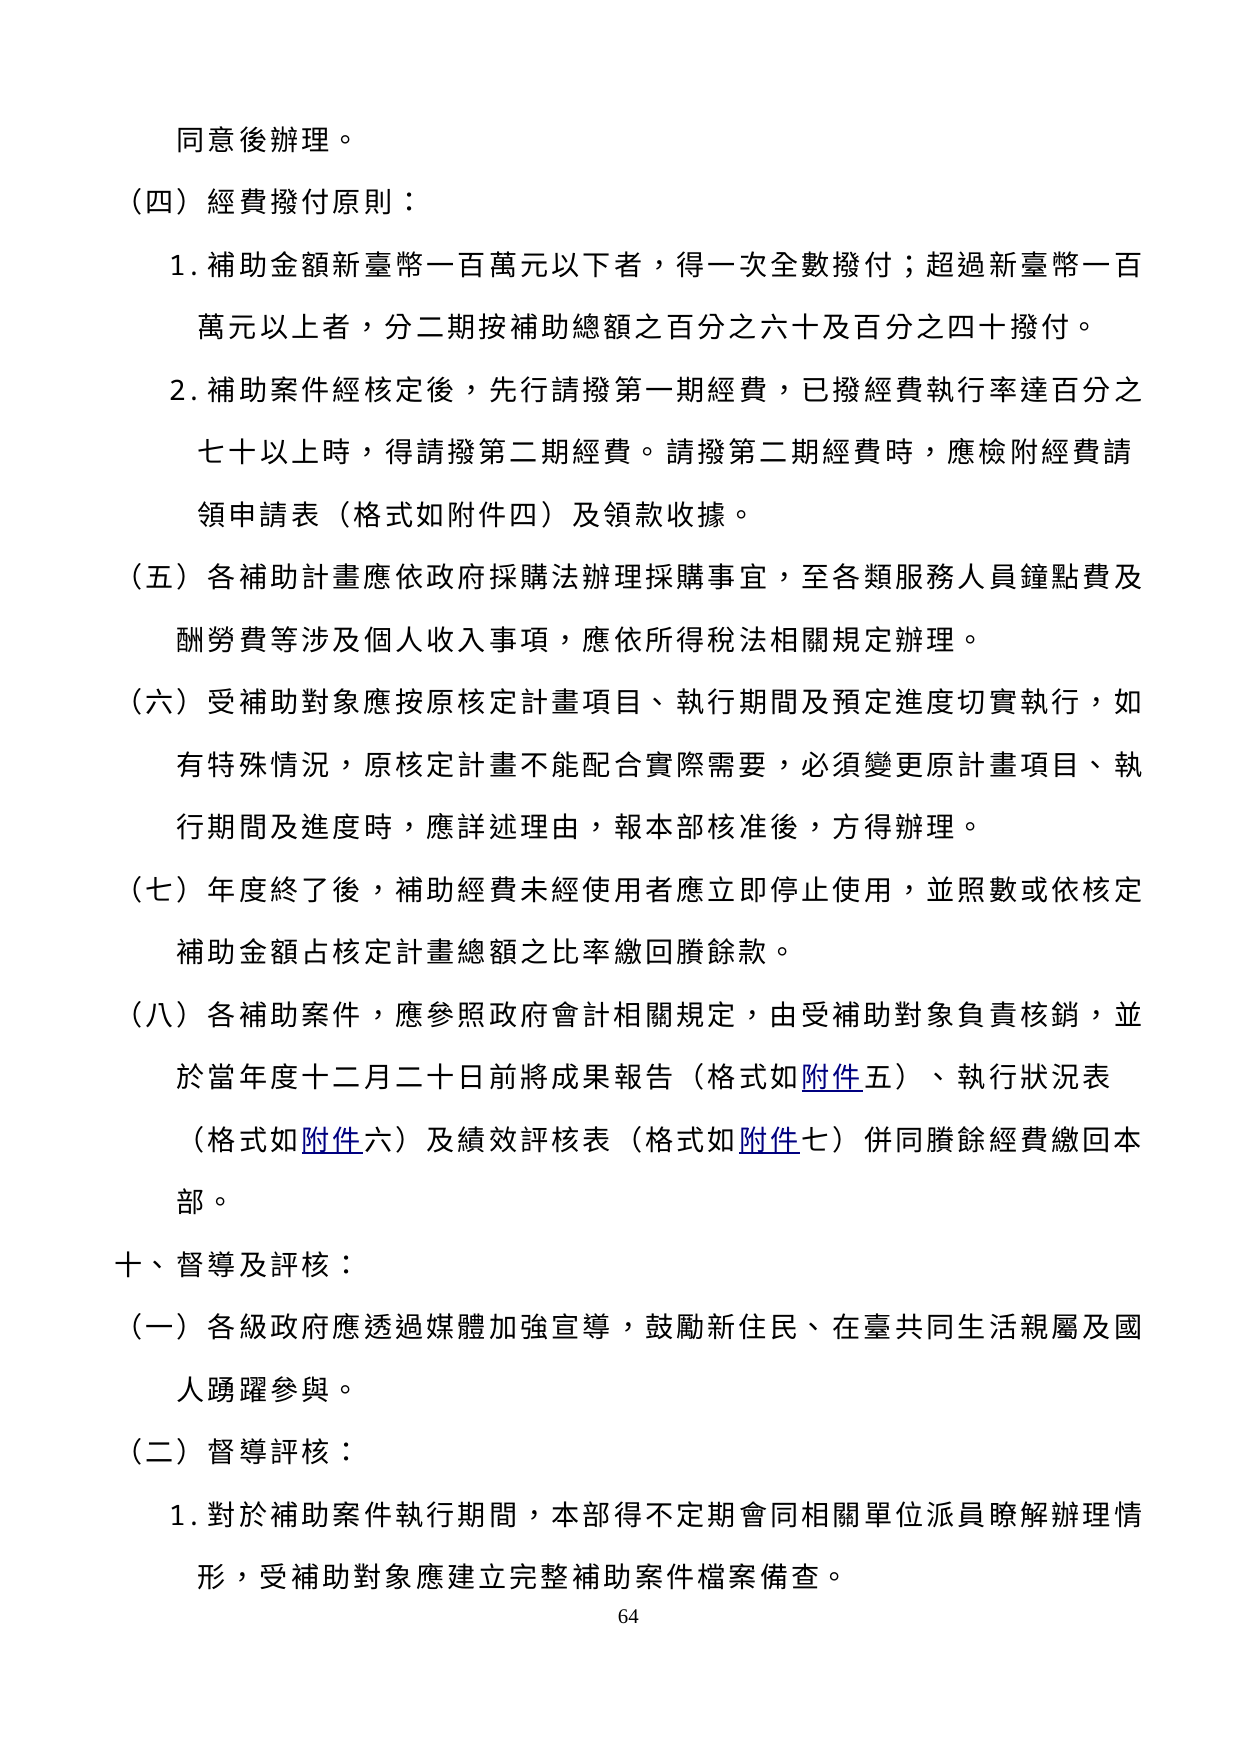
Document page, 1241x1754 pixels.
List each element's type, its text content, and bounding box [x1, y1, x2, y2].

text （六）受補助對象應按原核定計畫項目、執行期間及預定進度切實執行，如有特殊情況，原核定計畫不能配合實際需要，必須變更原計畫項目、執行期間及進度時，應詳述理由，報本部核准後，方得辦理。 [112, 659, 1144, 846]
text （二）督導評核： [112, 1409, 1144, 1471]
text （八）各補助案件，應參照政府會計相關規定，由受補助對象負責核銷，並於當年度十二月二十日前將成果報告（格式如附件五）、執行狀況表（格式如附件六）及績效評核表（格式如附件七）併同賸餘經費繳回本部。 [112, 971, 1144, 1221]
text 2.補助案件經核定後，先行請撥第一期經費，已撥經費執行率達百分之七十以上時，得請撥第二期經費。請撥第二期經費時，應檢附經費請領申請表（格式如附件四）及領款收據。 [162, 346, 1144, 534]
text 十、督導及評核： [112, 1221, 1144, 1284]
text （五）各補助計畫應依政府採購法辦理採購事宜，至各類服務人員鐘點費及酬勞費等涉及個人收入事項，應依所得稅法相關規定辦理。 [112, 534, 1144, 659]
text 1.對於補助案件執行期間，本部得不定期會同相關單位派員瞭解辦理情形，受補助對象應建立完整補助案件檔案備查。 [162, 1471, 1144, 1596]
text （七）年度終了後，補助經費未經使用者應立即停止使用，並照數或依核定補助金額占核定計畫總額之比率繳回賸餘款。 [112, 846, 1144, 971]
text （四）經費撥付原則： [112, 159, 1144, 221]
text 同意後辦理。 [112, 96, 1144, 159]
text （一）各級政府應透過媒體加強宣導，鼓勵新住民、在臺共同生活親屬及國人踴躍參與。 [112, 1284, 1144, 1409]
text 1.補助金額新臺幣一百萬元以下者，得一次全數撥付；超過新臺幣一百萬元以上者，分二期按補助總額之百分之六十及百分之四十撥付。 [162, 221, 1144, 346]
